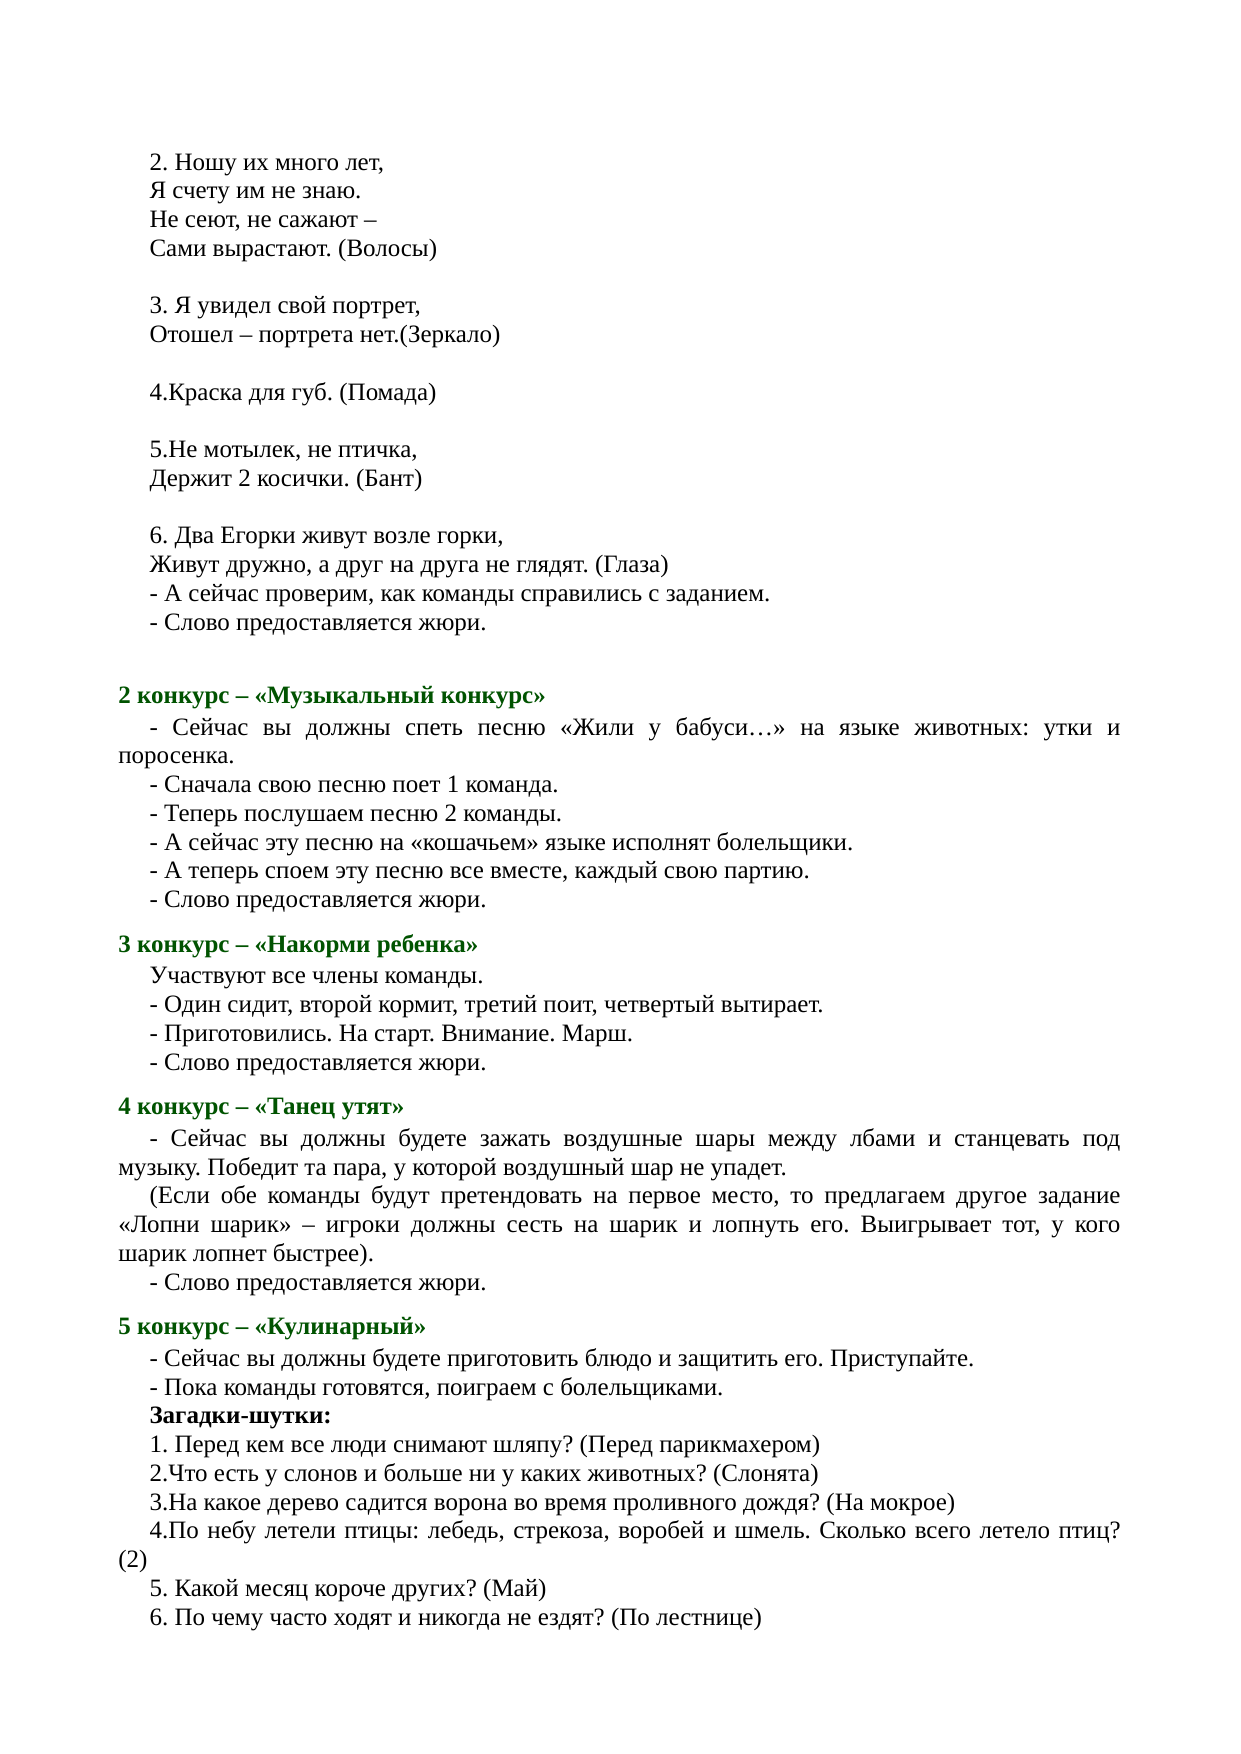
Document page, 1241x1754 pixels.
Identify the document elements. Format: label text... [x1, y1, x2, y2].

text - Слово предоставляется жюри. [118, 1267, 1122, 1296]
text - Сейчас вы должны будете зажать воздушные шары между лбами и станцевать под музыку. Победит та пара, у которой воздушный шар не упадет. [118, 1123, 1122, 1181]
text 3. Я увидел свой портрет, [118, 291, 1122, 319]
text - Слово предоставляется жюри. [118, 884, 1122, 913]
text Живут дружно, а друг на друга не глядят. (Глаза) [118, 549, 1122, 578]
text (Если обе команды будут претендовать на первое место, то предлагаем другое задание «Лопни шарик» – игроки должны сесть на шарик и лопнуть его. Выигрывает тот, у кого шарик лопнет быстрее). [118, 1181, 1122, 1267]
text - Приготовились. На старт. Внимание. Марш. [118, 1018, 1122, 1047]
text 5. Какой месяц короче других? (Май) [118, 1573, 1122, 1602]
text - А теперь споем эту песню все вместе, каждый свою партию. [118, 856, 1122, 884]
text Не сеют, не сажают – [118, 204, 1122, 233]
text Я счету им не знаю. [118, 176, 1122, 204]
text - Сначала свою песню поет 1 команда. [118, 769, 1122, 798]
text - А сейчас проверим, как команды справились с заданием. [118, 578, 1122, 607]
text - Слово предоставляется жюри. [118, 607, 1122, 636]
text 2 конкурс – «Музыкальный конкурс» [118, 680, 1122, 709]
text 5 конкурс – «Кулинарный» [118, 1311, 1122, 1340]
text 1. Перед кем все люди снимают шляпу? (Перед парикмахером) [118, 1429, 1122, 1458]
text Загадки-шутки: [118, 1401, 1122, 1429]
text - А сейчас эту песню на «кошачьем» языке исполнят болельщики. [118, 827, 1122, 856]
text - Пока команды готовятся, поиграем с болельщиками. [118, 1372, 1122, 1401]
text Сами вырастают. (Волосы) [118, 233, 1122, 262]
text 4.По небу летели птицы: лебедь, стрекоза, воробей и шмель. Сколько всего летело птиц? (2) [118, 1516, 1122, 1573]
text 2.Что есть у слонов и больше ни у каких животных? (Слонята) [118, 1458, 1122, 1487]
text 3.На какое дерево садится ворона во время проливного дождя? (На мокрое) [118, 1487, 1122, 1516]
text Держит 2 косички. (Бант) [118, 463, 1122, 492]
text 2. Ношу их много лет, [118, 147, 1122, 176]
text 5.Не мотылек, не птичка, [118, 434, 1122, 463]
text 4 конкурс – «Танец утят» [118, 1091, 1122, 1120]
text 6. Два Егорки живут возле горки, [118, 521, 1122, 549]
text Отошел – портрета нет.(Зеркало) [118, 319, 1122, 348]
text - Слово предоставляется жюри. [118, 1047, 1122, 1076]
text 3 конкурс – «Накорми ребенка» [118, 929, 1122, 957]
text - Сейчас вы должны спеть песню «Жили у бабуси…» на языке животных: утки и поросенка. [118, 712, 1122, 769]
text - Теперь послушаем песню 2 команды. [118, 798, 1122, 827]
text Участвуют все члены команды. [118, 961, 1122, 989]
text - Сейчас вы должны будете приготовить блюдо и защитить его. Приступайте. [118, 1343, 1122, 1372]
text 6. По чему часто ходят и никогда не ездят? (По лестнице) [118, 1602, 1122, 1631]
text 4.Краска для губ. (Помада) [118, 377, 1122, 406]
text - Один сидит, второй кормит, третий поит, четвертый вытирает. [118, 989, 1122, 1018]
